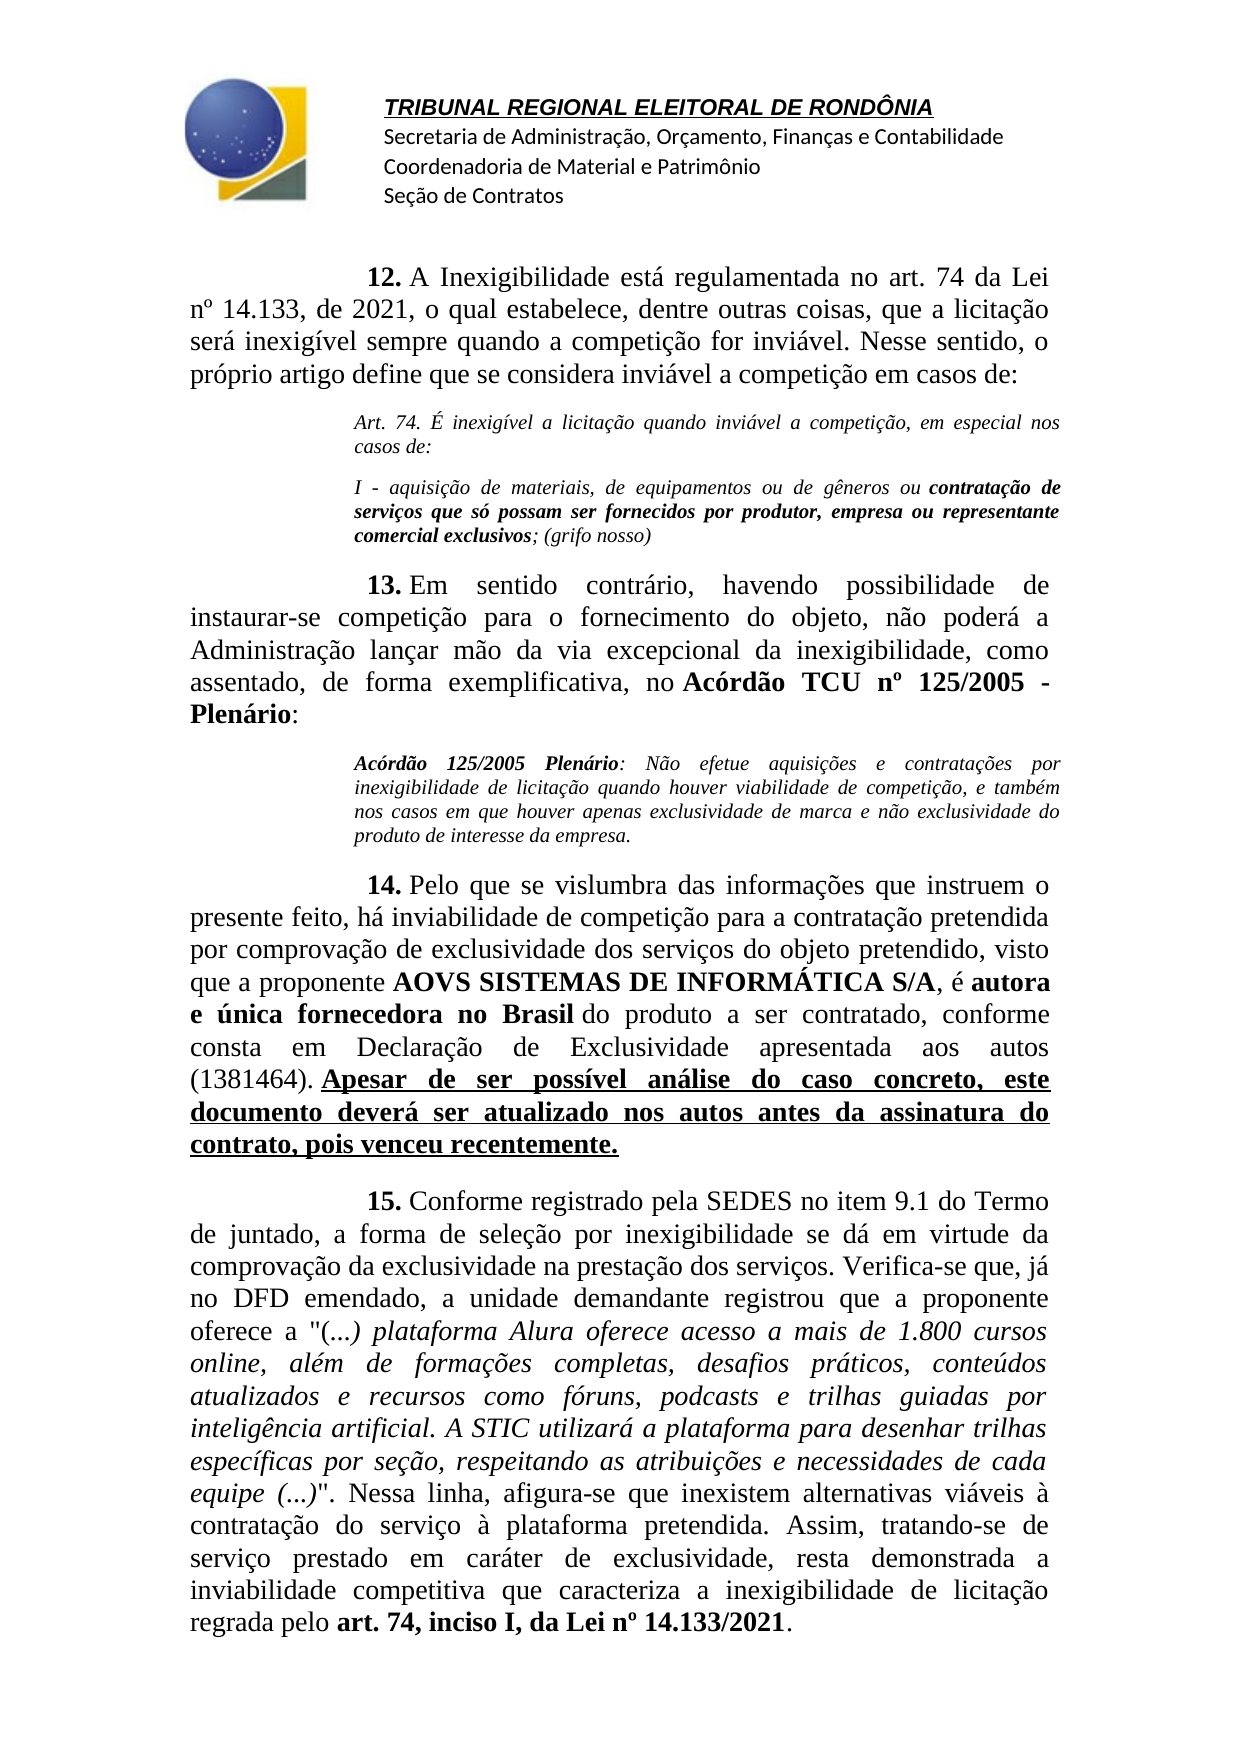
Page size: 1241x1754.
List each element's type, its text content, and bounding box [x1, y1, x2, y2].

text Art. 74. É inexigível a licitação quando inviável a competição, em especial nos casos de: [354, 410, 1063, 458]
text 12. A Inexigibilidade está regulamentada no art. 74 da Lei nº 14.133, de 2021, o qual estabelece, dentre outras coisas, que a licitação será inexigível sempre quando a competição for inviável. Nesse sentido, o próprio artigo define que se considera inviável a competição em casos de: [190, 260, 1051, 389]
text 14. Pelo que se vislumbra das informações que instruem o presente feito, há inviabilidade de competição para a contratação pretendida por comprovação de exclusividade dos serviços do objeto pretendido, visto que a proponente AOVS SISTEMAS DE INFORMÁTICA S/A​, é autora e única fornecedora no Brasil do produto a ser contratado, conforme consta em Declaração de Exclusividade apresentada aos autos (1381464). Apesar de ser possível análise do caso concreto, este documento deverá ser atualizado nos autos antes da assinatura do contrato, pois venceu recentemente. [190, 868, 1051, 1159]
text Acórdão 125/2005 Plenário: Não efetue aquisições e contratações por inexigibilidade de licitação quando houver viabilidade de competição, e também nos casos em que houver apenas exclusividade de marca e não exclusividade do produto de interesse da empresa. [354, 751, 1063, 847]
text I - aquisição de materiais, de equipamentos ou de gêneros ou contratação de serviços que só possam ser fornecidos por produtor, empresa ou representante comercial exclusivos; (grifo nosso) [354, 475, 1063, 547]
text 13. Em sentido contrário, havendo possibilidade de instaurar-se competição para o fornecimento do objeto, não poderá a Administração lançar mão da via excepcional da inexigibilidade, como assentado, de forma exemplificativa, no Acórdão TCU nº 125/2005 - Plenário: [190, 568, 1051, 730]
text 15. Conforme registrado pela SEDES no item 9.1 do Termo de juntado, a forma de seleção por inexigibilidade se dá em virtude da comprovação da exclusividade na prestação dos serviços. Verifica-se que, já no DFD emendado, a unidade demandante registrou que a proponente oferece a "(...) plataforma Alura oferece acesso a mais de 1.800 cursos online, além de formações completas, desafios práticos, conteúdos atualizados e recursos como fóruns, podcasts e trilhas guiadas por inteligência artificial. A STIC utilizará a plataforma para desenhar trilhas específicas por seção, respeitando as atribuições e necessidades de cada equipe (...)". Nessa linha, afigura-se que inexistem alternativas viáveis à contratação do serviço à plataforma pretendida. Assim, tratando-se de serviço prestado em caráter de exclusividade, resta demonstrada a inviabilidade competitiva que caracteriza a inexigibilidade de licitação regrada pelo art. 74, inciso I, da Lei nº 14.133/2021​. [190, 1184, 1051, 1638]
